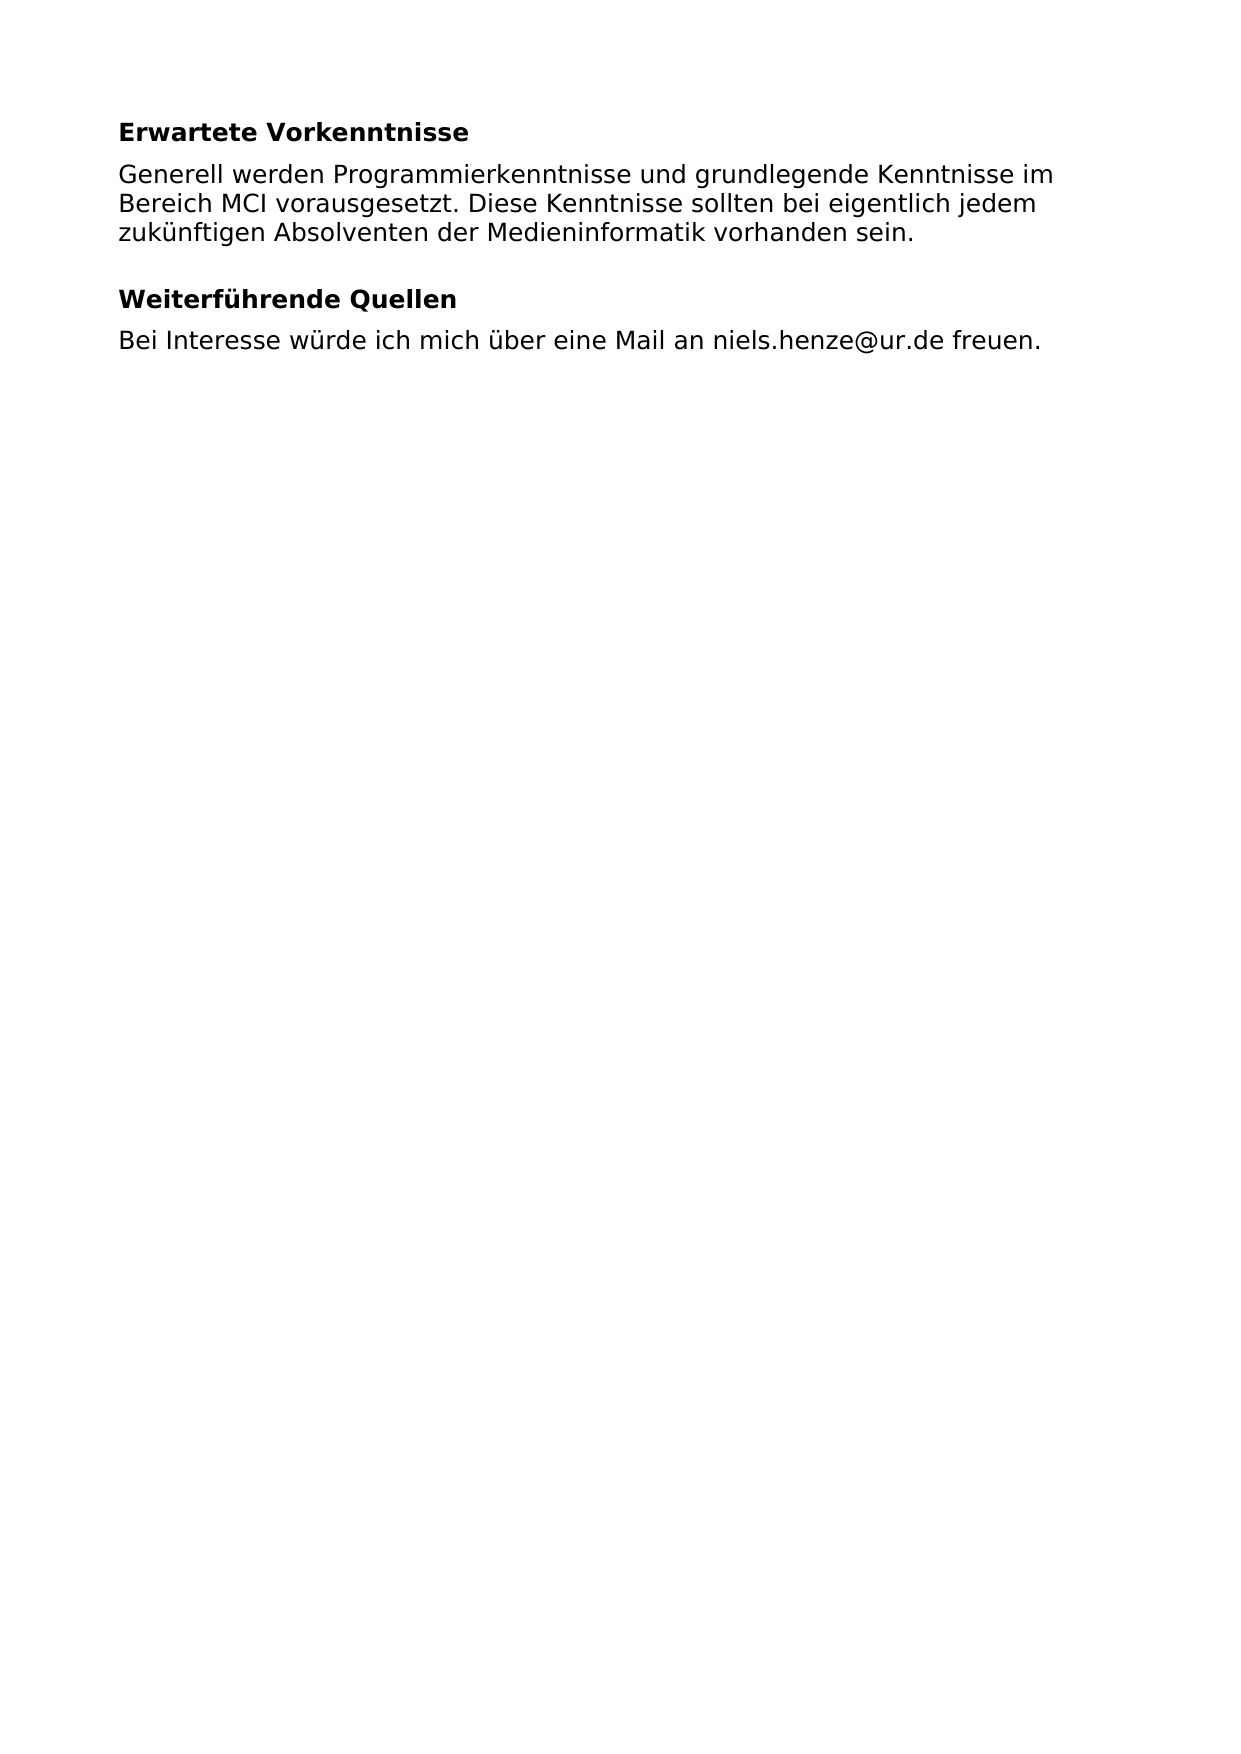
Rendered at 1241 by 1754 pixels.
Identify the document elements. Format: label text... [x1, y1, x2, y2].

subtitle Weiterführende Quellen [118, 285, 1122, 314]
text Generell werden Programmierkenntnisse und grundlegende Kenntnisse im Bereich MCI vorausgesetzt. Diese Kenntnisse sollten bei eigentlich jedem zukünftigen Absolventen der Medieninformatik vorhanden sein. [118, 160, 1122, 247]
text Bei Interesse würde ich mich über eine Mail an niels.henze@ur.de freuen. [118, 326, 1122, 356]
subtitle Erwartete Vorkenntnisse [118, 118, 1122, 147]
